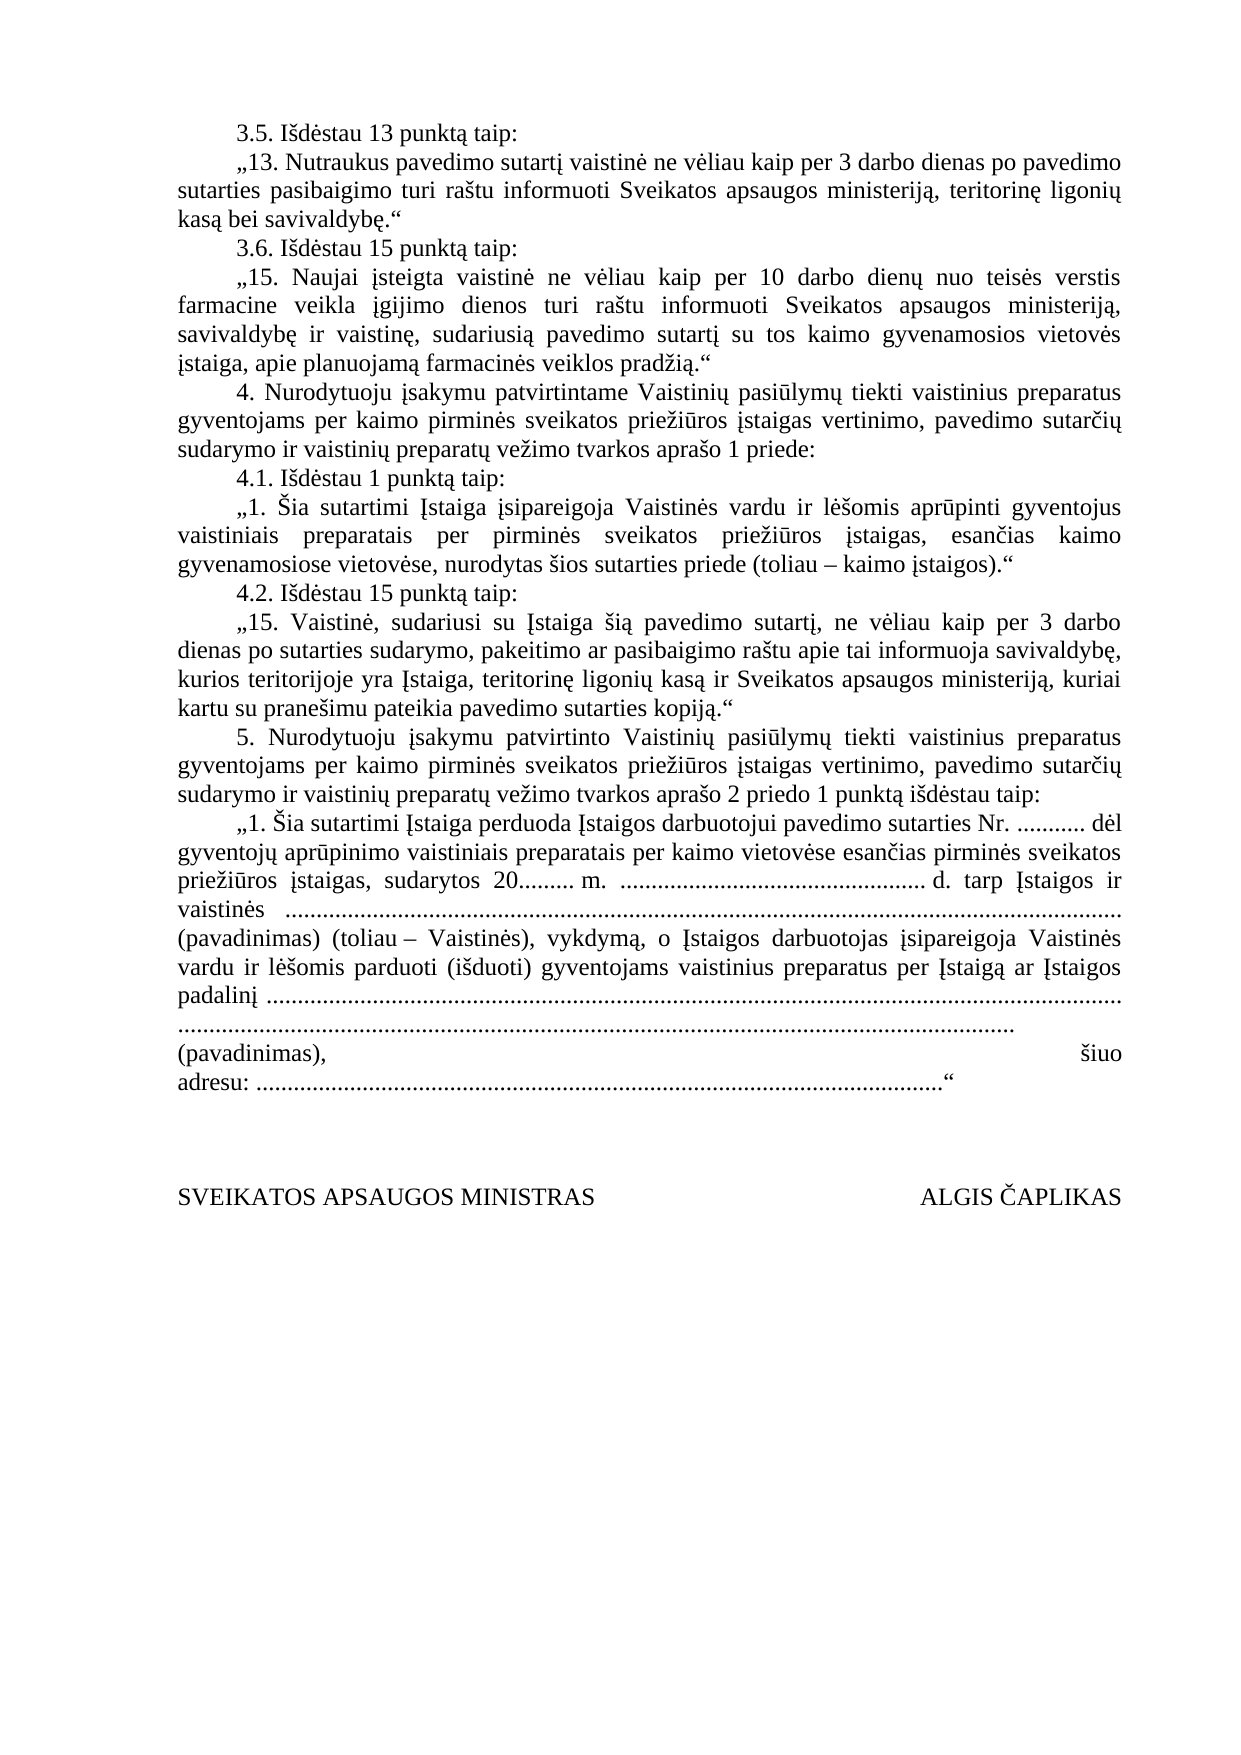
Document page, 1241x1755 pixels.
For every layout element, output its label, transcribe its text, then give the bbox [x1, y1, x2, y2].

text 5. Nurodytuoju įsakymu patvirtinto Vaistinių pasiūlymų tiekti vaistinius preparatus gyventojams per kaimo pirminės sveikatos priežiūros įstaigas vertinimo, pavedimo sutarčių sudarymo ir vaistinių preparatų vežimo tvarkos aprašo 2 priedo 1 punktą išdėstau taip: [177, 722, 1122, 808]
text „1. Šia sutartimi Įstaiga įsipareigoja Vaistinės vardu ir lėšomis aprūpinti gyventojus vaistiniais preparatais per pirminės sveikatos priežiūros įstaigas, esančias kaimo gyvenamosiose vietovėse, nurodytas šios sutarties priede (toliau – kaimo įstaigos).“ [177, 492, 1122, 578]
text SVEIKATOS APSAUGOS MINISTRAS ALGIS ČAPLIKAS [177, 1182, 1122, 1211]
text „13. Nutraukus pavedimo sutartį vaistinė ne vėliau kaip per 3 darbo dienas po pavedimo sutarties pasibaigimo turi raštu informuoti Sveikatos apsaugos ministeriją, teritorinę ligonių kasą bei savivaldybę.“ [177, 147, 1122, 233]
text „15. Vaistinė, sudariusi su Įstaiga šią pavedimo sutartį, ne vėliau kaip per 3 darbo dienas po sutarties sudarymo, pakeitimo ar pasibaigimo raštu apie tai informuoja savivaldybę, kurios teritorijoje yra Įstaiga, teritorinę ligonių kasą ir Sveikatos apsaugos ministeriją, kuriai kartu su pranešimu pateikia pavedimo sutarties kopiją.“ [177, 607, 1122, 722]
text 3.5. Išdėstau 13 punktą taip: [177, 118, 1122, 147]
text 4.1. Išdėstau 1 punktą taip: [177, 463, 1122, 492]
text 3.6. Išdėstau 15 punktą taip: [177, 233, 1122, 262]
text „1. Šia sutartimi Įstaiga perduoda Įstaigos darbuotojui pavedimo sutarties Nr. ........... dėl gyventojų aprūpinimo vaistiniais preparatais per kaimo vietovėse esančias pirminės sveikatos priežiūros įstaigas, sudarytos 20......... m. ................................................. d. tarp Įstaigos ir vaistinės ...................................................................................................................................... (pavadinimas) (toliau – Vaistinės), vykdymą, o Įstaigos darbuotojas įsipareigoja Vaistinės vardu ir lėšomis parduoti (išduoti) gyventojams vaistinius preparatus per Įstaigą ar Įstaigos padalinį ...............................................................................................................................................................................................................................................................................(pavadinimas), šiuo adresu: ..............................................................................................................“ [177, 808, 1122, 1096]
text 4. Nurodytuoju įsakymu patvirtintame Vaistinių pasiūlymų tiekti vaistinius preparatus gyventojams per kaimo pirminės sveikatos priežiūros įstaigas vertinimo, pavedimo sutarčių sudarymo ir vaistinių preparatų vežimo tvarkos aprašo 1 priede: [177, 377, 1122, 463]
text „15. Naujai įsteigta vaistinė ne vėliau kaip per 10 darbo dienų nuo teisės verstis farmacine veikla įgijimo dienos turi raštu informuoti Sveikatos apsaugos ministeriją, savivaldybę ir vaistinę, sudariusią pavedimo sutartį su tos kaimo gyvenamosios vietovės įstaiga, apie planuojamą farmacinės veiklos pradžią.“ [177, 262, 1122, 377]
text 4.2. Išdėstau 15 punktą taip: [177, 578, 1122, 607]
